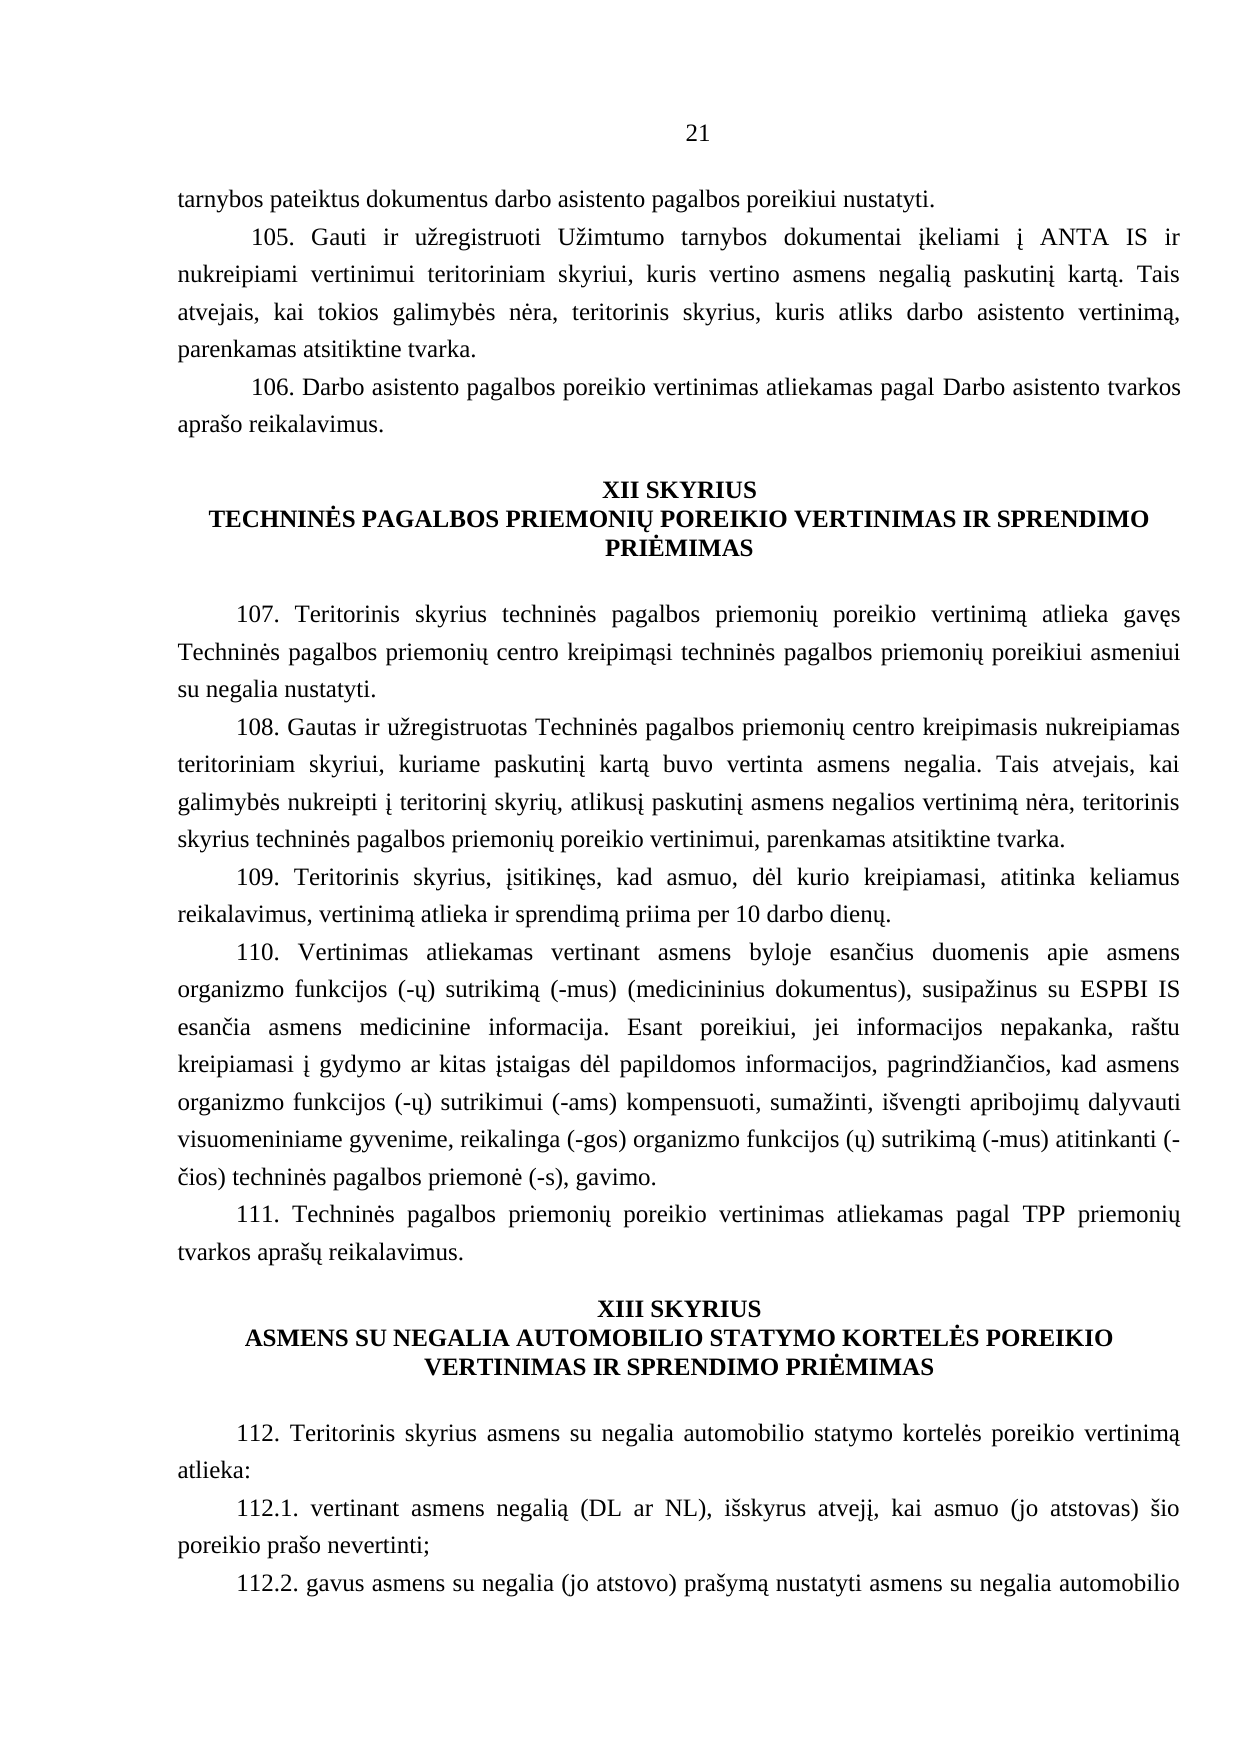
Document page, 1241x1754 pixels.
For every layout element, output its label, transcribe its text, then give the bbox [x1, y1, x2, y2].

text TECHNINĖS PAGALBOS PRIEMONIŲ POREIKIO VERTINIMAS IR SPRENDIMO PRIĖMIMAS [177, 504, 1181, 562]
text XII SKYRIUS [177, 476, 1181, 504]
text 105. Gauti ir užregistruoti Užimtumo tarnybos dokumentai įkeliami į ANTA IS ir nukreipiami vertinimui teritoriniam skyriui, kuris vertino asmens negalią paskutinį kartą. Tais atvejais, kai tokios galimybės nėra, teritorinis skyrius, kuris atliks darbo asistento vertinimą, parenkamas atsitiktine tvarka. [177, 213, 1181, 363]
text ASMENS SU NEGALIA AUTOMOBILIO STATYMO KORTELĖS POREIKIO VERTINIMAS IR SPRENDIMO PRIĖMIMAS [177, 1323, 1181, 1381]
text tarnybos pateiktus dokumentus darbo asistento pagalbos poreikiui nustatyti. [177, 176, 1181, 213]
text 108. Gautas ir užregistruotas Techninės pagalbos priemonių centro kreipimasis nukreipiamas teritoriniam skyriui, kuriame paskutinį kartą buvo vertinta asmens negalia. Tais atvejais, kai galimybės nukreipti į teritorinį skyrių, atlikusį paskutinį asmens negalios vertinimą nėra, teritorinis skyrius techninės pagalbos priemonių poreikio vertinimui, parenkamas atsitiktine tvarka. [177, 703, 1181, 853]
text 112. Teritorinis skyrius asmens su negalia automobilio statymo kortelės poreikio vertinimą atlieka: [177, 1409, 1181, 1484]
text 107. Teritorinis skyrius techninės pagalbos priemonių poreikio vertinimą atlieka gavęs Techninės pagalbos priemonių centro kreipimąsi techninės pagalbos priemonių poreikiui asmeniui su negalia nustatyti. [177, 591, 1181, 703]
text 112.1. vertinant asmens negalią (DL ar NL), išskyrus atvejį, kai asmuo (jo atstovas) šio poreikio prašo nevertinti; [177, 1484, 1181, 1559]
text 110. Vertinimas atliekamas vertinant asmens byloje esančius duomenis apie asmens organizmo funkcijos (-ų) sutrikimą (-mus) (medicininius dokumentus), susipažinus su ESPBI IS esančia asmens medicinine informacija. Esant poreikiui, jei informacijos nepakanka, raštu kreipiamasi į gydymo ar kitas įstaigas dėl papildomos informacijos, pagrindžiančios, kad asmens organizmo funkcijos (-ų) sutrikimui (-ams) kompensuoti, sumažinti, išvengti apribojimų dalyvauti visuomeniniame gyvenime, reikalinga (-gos) organizmo funkcijos (ų) sutrikimą (-mus) atitinkanti (-čios) techninės pagalbos priemonė (-s), gavimo. [177, 928, 1181, 1191]
text XIII SKYRIUS [177, 1294, 1181, 1323]
text 109. Teritorinis skyrius, įsitikinęs, kad asmuo, dėl kurio kreipiamasi, atitinka keliamus reikalavimus, vertinimą atlieka ir sprendimą priima per 10 darbo dienų. [177, 853, 1181, 928]
text 112.2. gavus asmens su negalia (jo atstovo) prašymą nustatyti asmens su negalia automobilio [177, 1559, 1181, 1597]
text 111. Techninės pagalbos priemonių poreikio vertinimas atliekamas pagal TPP priemonių tvarkos aprašų reikalavimus. [177, 1191, 1181, 1266]
text 106. Darbo asistento pagalbos poreikio vertinimas atliekamas pagal Darbo asistento tvarkos aprašo reikalavimus. [177, 363, 1181, 438]
